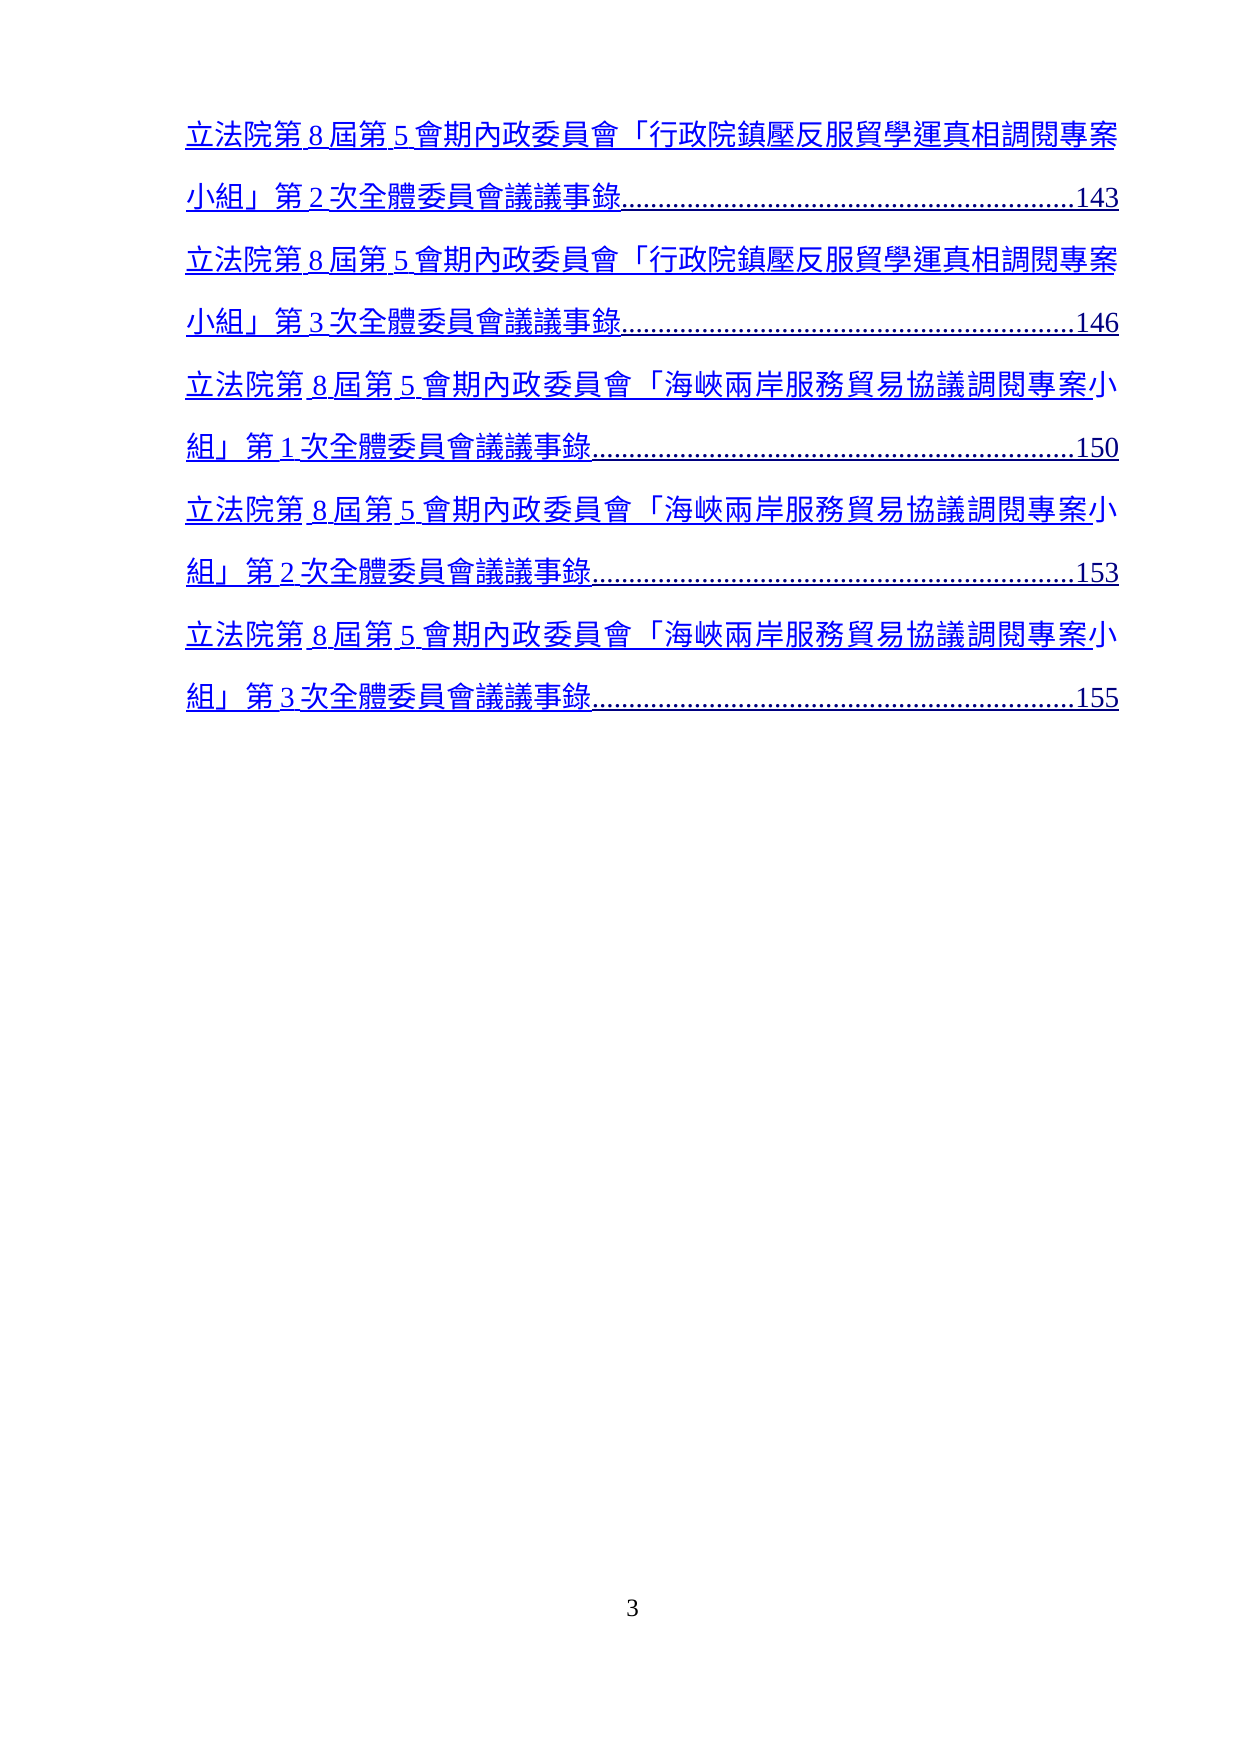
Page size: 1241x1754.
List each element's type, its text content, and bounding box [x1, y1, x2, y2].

text 立法院第8屆第5會期內政委員會「行政院鎮壓反服貿學運真相調閱專案小組」第3次全體委員會議議事錄 146 [185, 216, 1119, 341]
text 立法院第8屆第5會期內政委員會「海峽兩岸服務貿易協議調閱專案小組」第3次全體委員會議議事錄 155 [185, 591, 1119, 716]
text 立法院第8屆第5會期內政委員會「海峽兩岸服務貿易協議調閱專案小組」第1次全體委員會議議事錄 150 [185, 341, 1119, 466]
text 立法院第8屆第5會期內政委員會「行政院鎮壓反服貿學運真相調閱專案小組」第2次全體委員會議議事錄 143 [185, 91, 1119, 216]
text 立法院第8屆第5會期內政委員會「海峽兩岸服務貿易協議調閱專案小組」第2次全體委員會議議事錄 153 [185, 466, 1119, 591]
